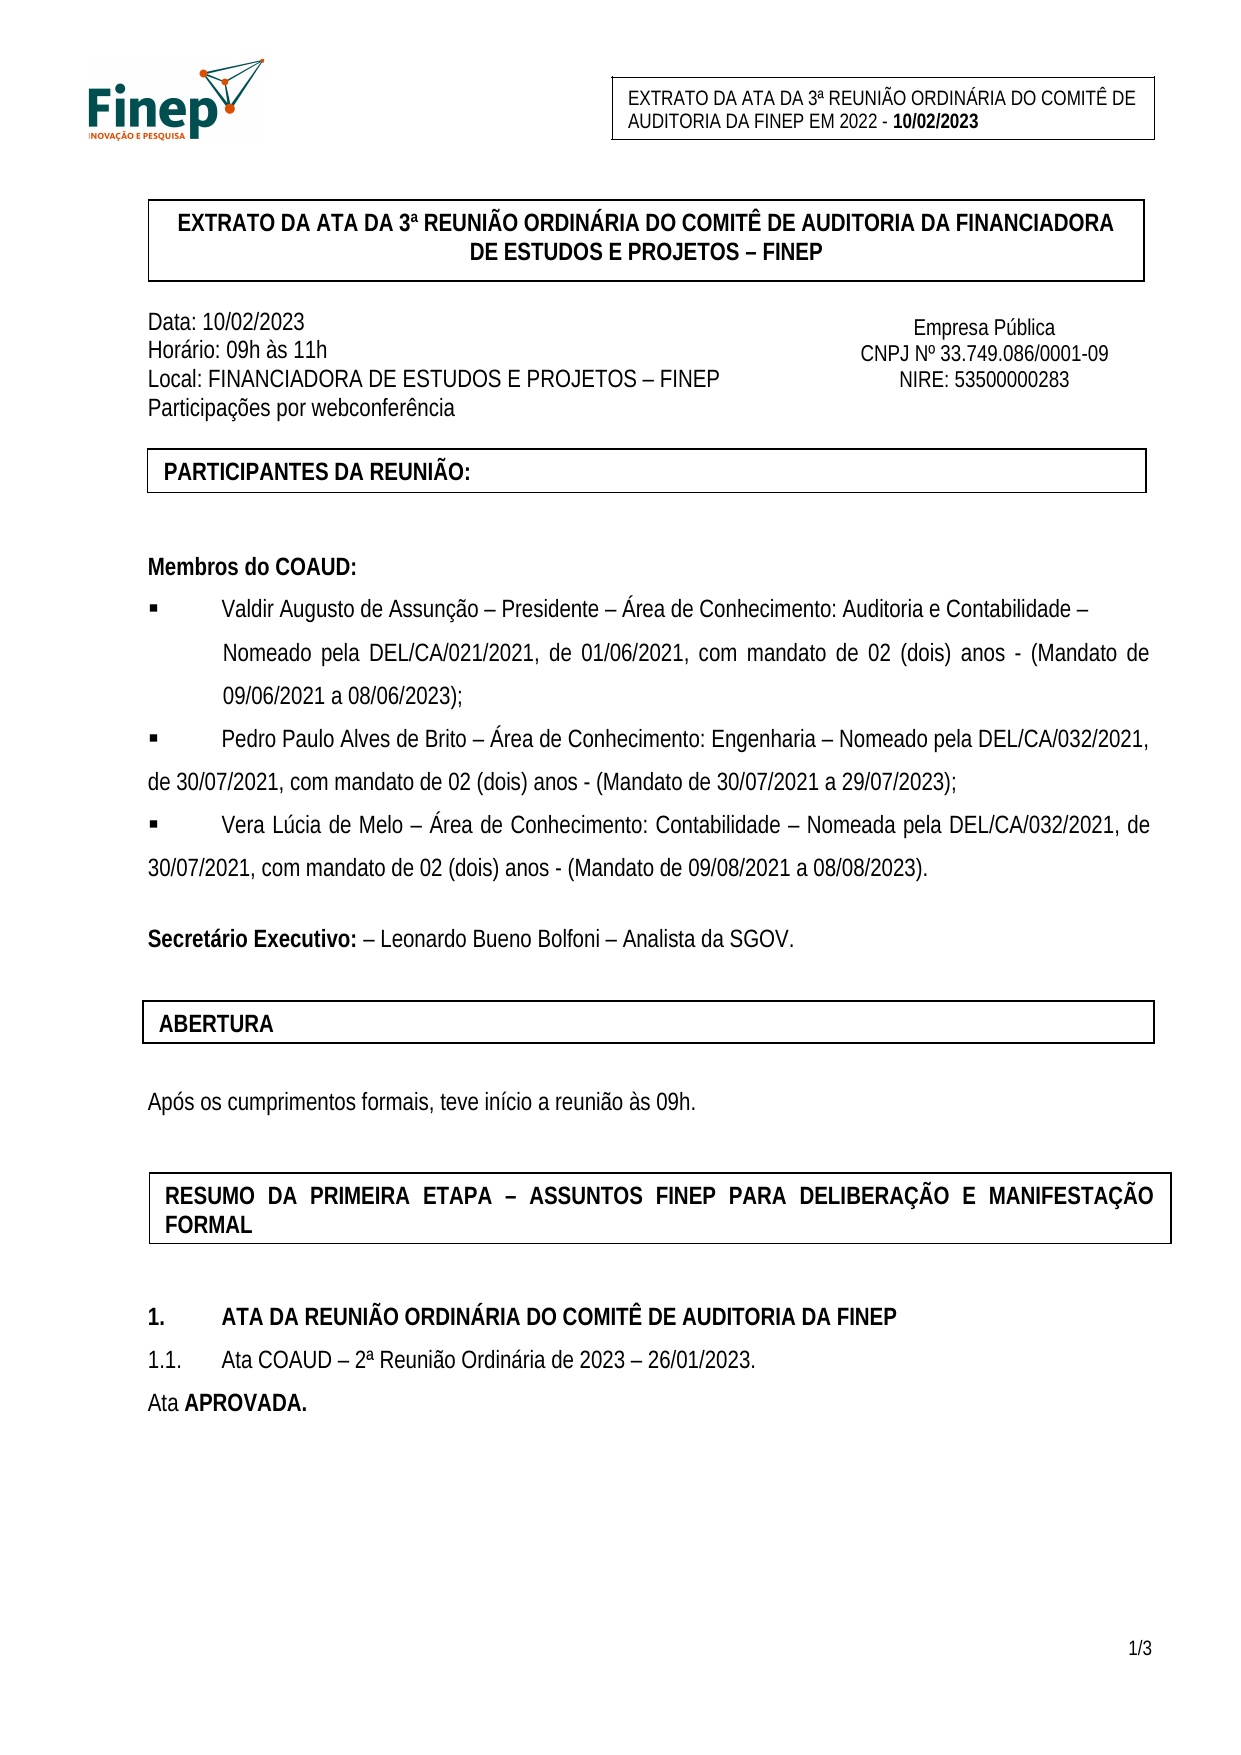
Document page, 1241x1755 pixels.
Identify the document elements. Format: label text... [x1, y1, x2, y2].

list Nomeado pela DEL/CA/021/2021, de 01/06/2021, com mandato de 02 (dois) anos - (Mandato de 09/06/2021 a 08/06/2023); [223, 638, 1152, 709]
list Pedro Paulo Alves de Brito – Área de Conhecimento: Engenharia – Nomeado pela DEL/CA/032/2021, de 30/07/2021, com mandato de 02 (dois) anos - (Mandato de 30/07/2021 a 29/07/2023); [148, 723, 1152, 795]
text Secretário Executivo: – Leonardo Bueno Bolfoni – Analista da SGOV. [148, 924, 1152, 953]
text ABERTURA [159, 1009, 1138, 1034]
text Local: FINANCIADORA DE ESTUDOS E PROJETOS – FINEP [148, 364, 839, 393]
text Data: 10/02/2023 [148, 307, 839, 335]
text PARTICIPANTES DA REUNIÃO: [163, 457, 1130, 484]
text NIRE: 53500000283 [854, 366, 1114, 393]
text Participações por webconferência [148, 393, 1206, 421]
text Após os cumprimentos formais, teve início a reunião às 09h. [148, 1087, 1152, 1115]
text Ata APROVADA. [148, 1387, 1152, 1416]
text [1129, 307, 1152, 335]
text Membros do COAUD: [148, 552, 1206, 580]
text [1129, 335, 1206, 364]
text CNPJ Nº 33.749.086/0001-09 [854, 340, 1114, 366]
text RESUMO DA PRIMEIRA ETAPA – ASSUNTOS FINEP PARA DELIBERAÇÃO E MANIFESTAÇÃO FORMAL [165, 1181, 1155, 1235]
text 1. ATA DA REUNIÃO ORDINÁRIA DO COMITÊ DE AUDITORIA DA FINEP [148, 1302, 1152, 1330]
text Horário: 09h às 11h [148, 335, 839, 364]
text 1.1. Ata COAUD – 2ª Reunião Ordinária de 2023 – 26/01/2023. [148, 1344, 1152, 1373]
text EXTRATO DA ATA DA 3ª REUNIÃO ORDINÁRIA DO COMITÊ DE AUDITORIA DA FINANCIADORA DE ESTUDOS E PROJETOS – FINEP [164, 208, 1128, 266]
text [1129, 364, 1206, 393]
text Empresa Pública [854, 313, 1114, 340]
list Valdir Augusto de Assunção – Presidente – Área de Conhecimento: Auditoria e Contabilidade – [148, 594, 1152, 623]
list Vera Lúcia de Melo – Área de Conhecimento: Contabilidade – Nomeada pela DEL/CA/032/2021, de 30/07/2021, com mandato de 02 (dois) anos - (Mandato de 09/08/2021 a 08/08/2023). [148, 809, 1152, 881]
